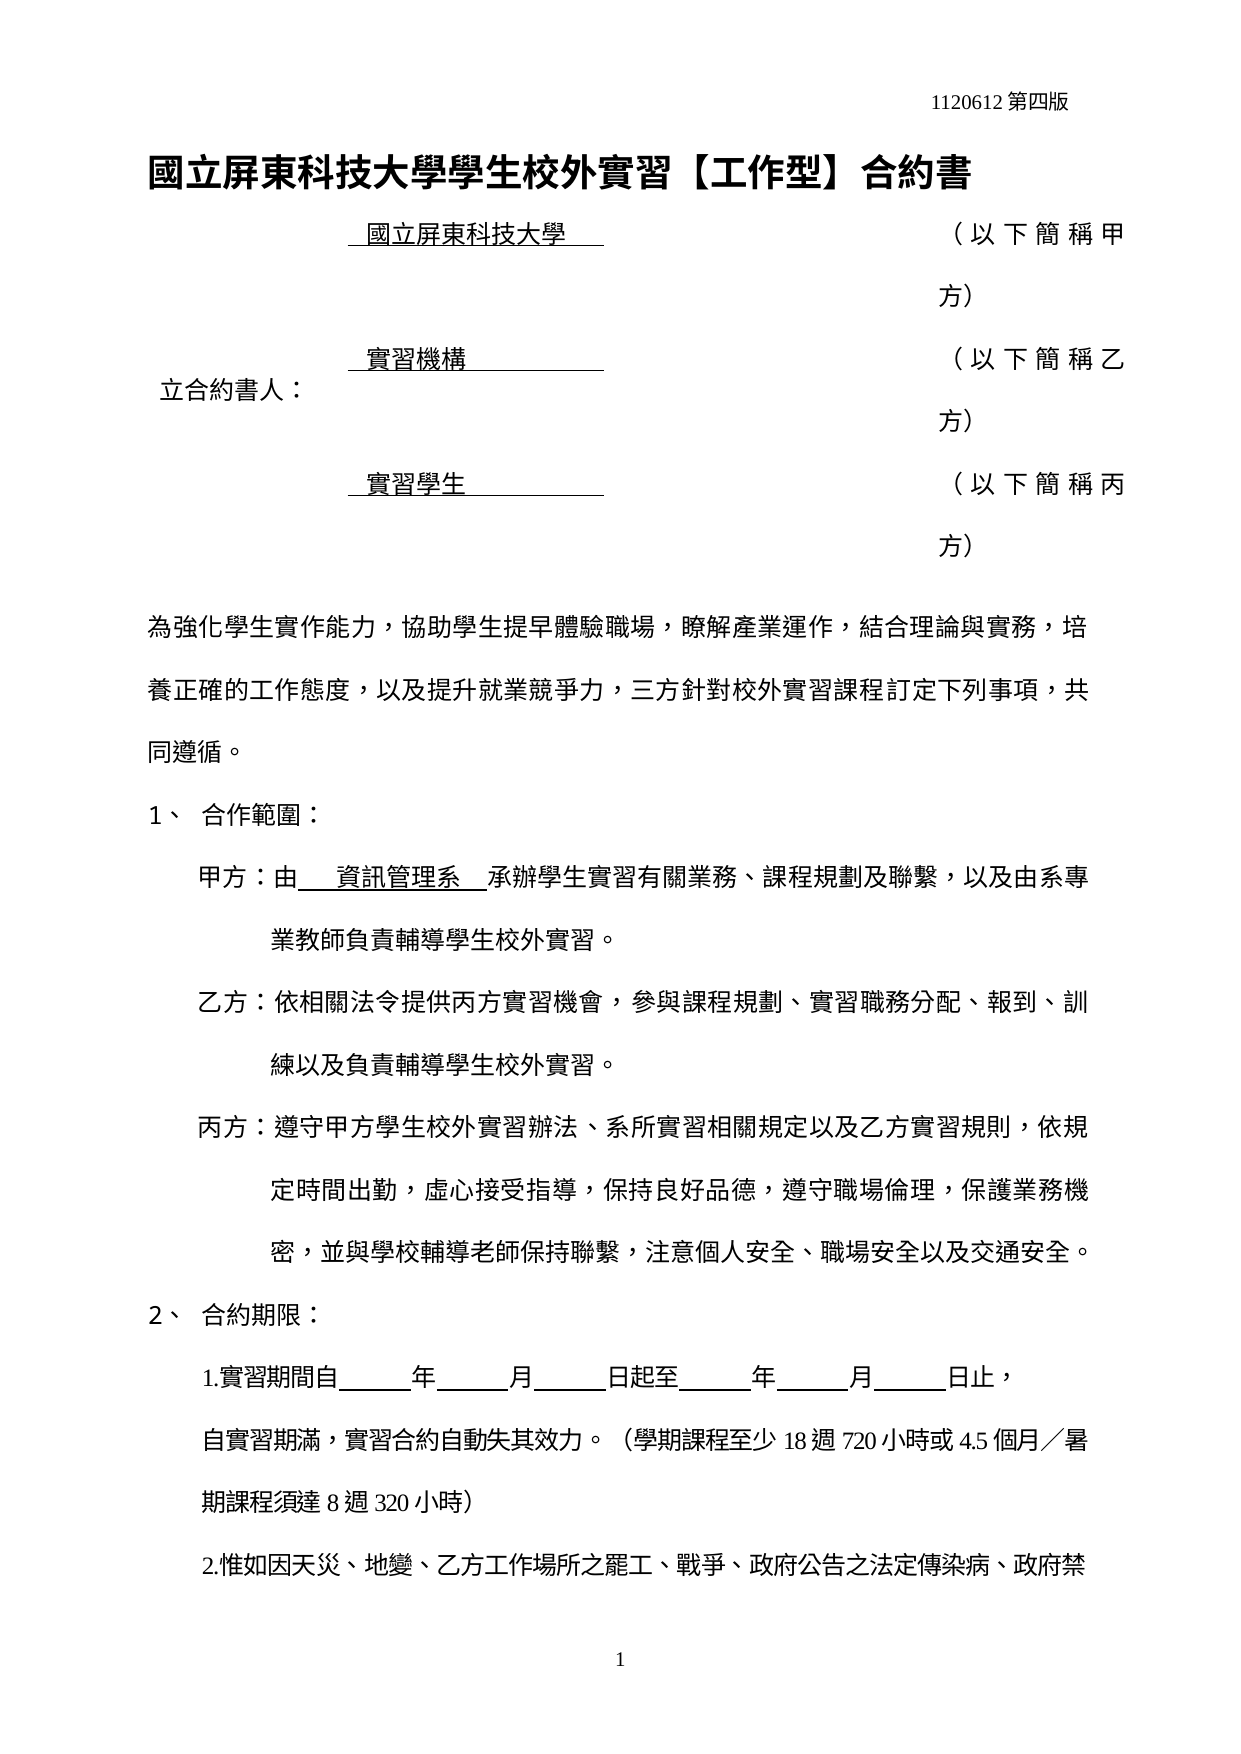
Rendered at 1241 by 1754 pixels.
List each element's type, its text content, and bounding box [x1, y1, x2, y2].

text 1120612第四版 [931, 85, 1076, 115]
table_cell 實習學生 [336, 441, 927, 566]
text 國立屏東科技大學學生校外實習【工作型】合約書 [148, 77, 1091, 191]
table_header 國立屏東科技大學 [336, 191, 927, 316]
table_cell （以下簡稱丙方） [927, 441, 1237, 566]
table_header （以下簡稱甲方） [927, 191, 1237, 316]
table_header 立合約書人： [148, 191, 336, 566]
list 合作範圍： [148, 772, 1090, 834]
text 自實習期滿，實習合約自動失其效力。（學期課程至少18週720小時或4.5個月／暑期課程須達8週320小時） [202, 1397, 1090, 1522]
table_cell （以下簡稱乙方） [927, 316, 1237, 441]
table_cell 實習機構 [336, 316, 927, 441]
text 乙方：依相關法令提供丙方實習機會，參與課程規劃、實習職務分配、報到、訓練以及負責輔導學生校外實習。 [198, 959, 1089, 1084]
list 合約期限： [148, 1272, 1090, 1334]
text 甲方：由 資訊管理系 承辦學生實習有關業務、課程規劃及聯繫，以及由系專業教師負責輔導學生校外實習。 [198, 834, 1089, 959]
text 1.實習期間自 年 月 日起至 年 月 日止， [202, 1334, 1090, 1397]
text 為強化學生實作能力，協助學生提早體驗職場，瞭解產業運作，結合理論與實務，培養正確的工作態度，以及提升就業競爭力，三方針對校外實習課程訂定下列事項，共同遵循。 [148, 584, 1089, 772]
text 丙方：遵守甲方學生校外實習辦法、系所實習相關規定以及乙方實習規則，依規定時間出勤，虛心接受指導，保持良好品德，遵守職場倫理，保護業務機密，並與學校輔導老師保持聯繫，注意個人安全、職場安全以及交通安全。 [198, 1084, 1089, 1272]
text 2.惟如因天災、地變、乙方工作場所之罷工、戰爭、政府公告之法定傳染病、政府禁 [202, 1522, 1090, 1584]
